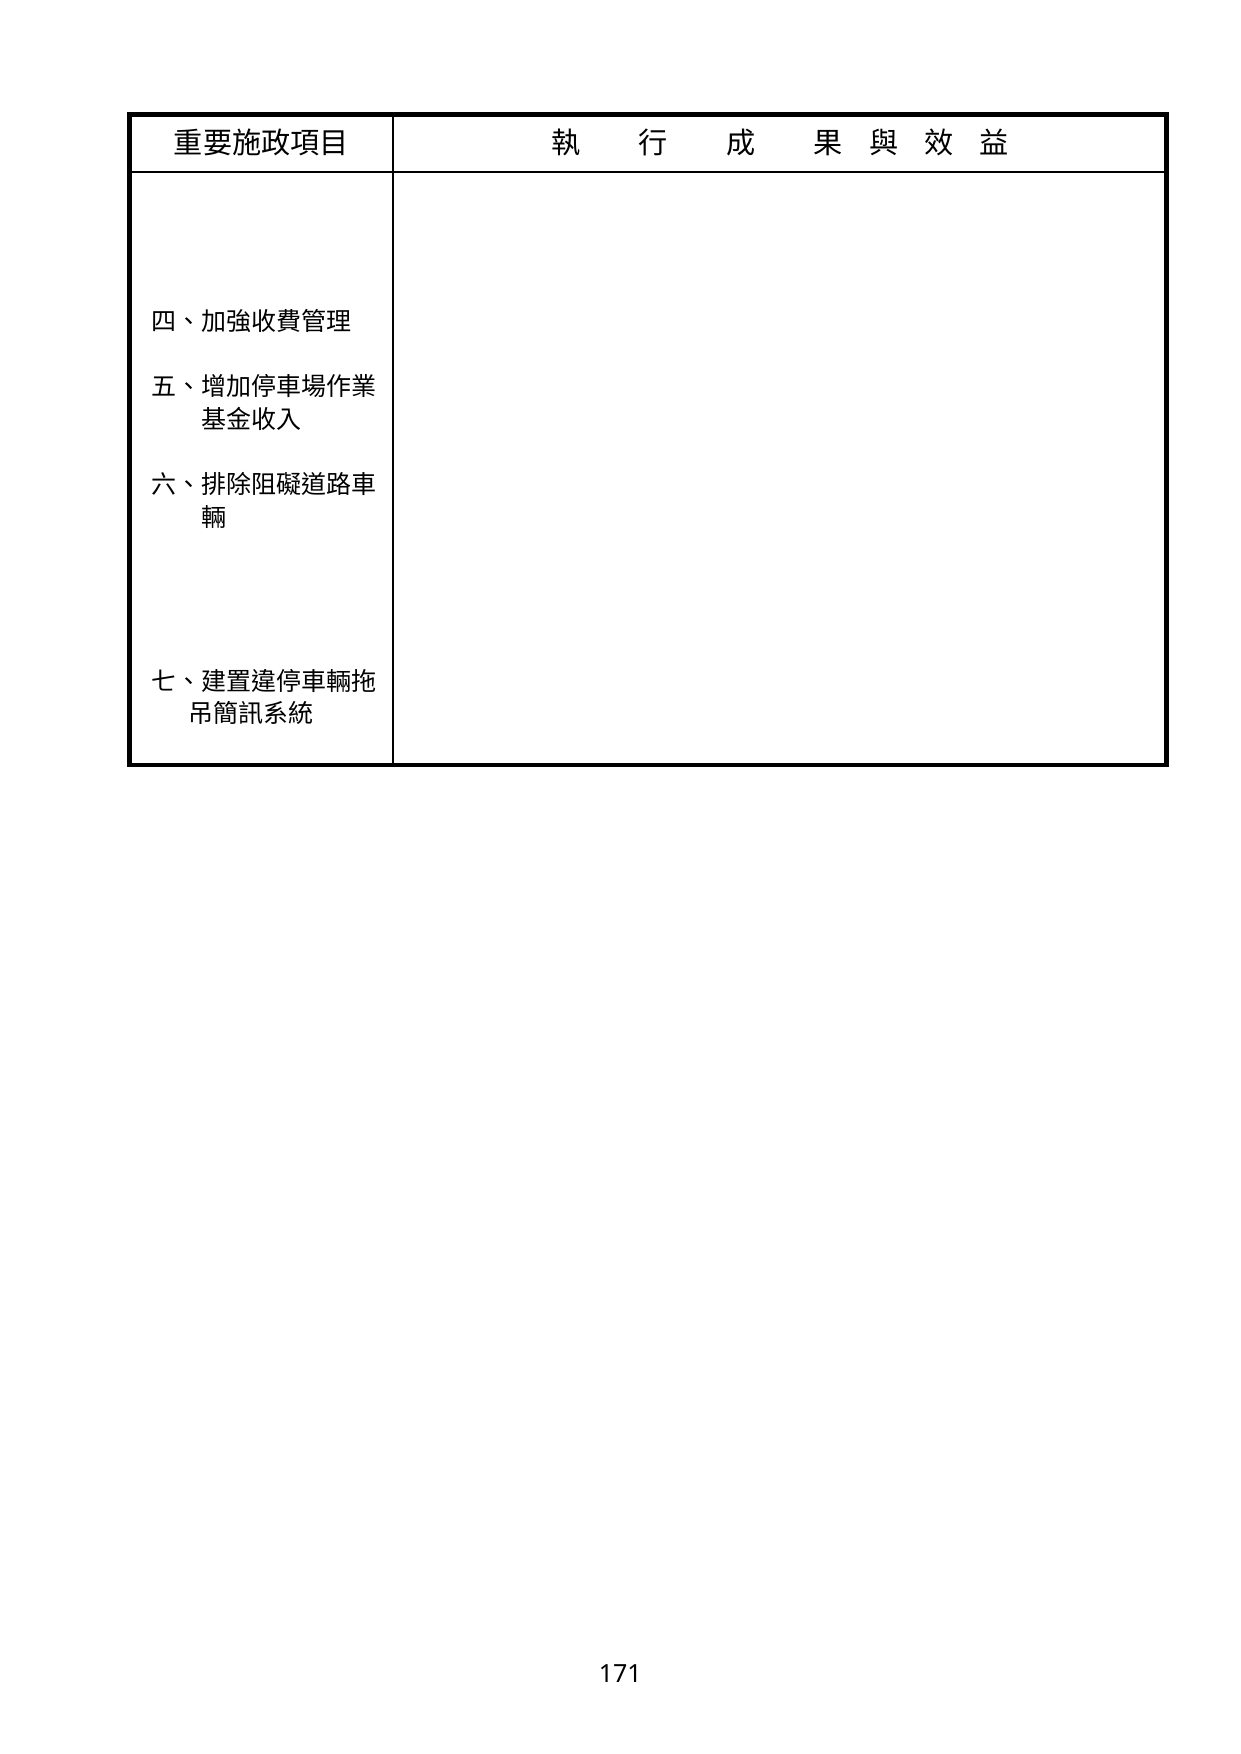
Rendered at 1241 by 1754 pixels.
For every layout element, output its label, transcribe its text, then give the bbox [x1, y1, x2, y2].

table_header 執 行 成 果 與 效 益 [394, 117, 1164, 171]
table_cell 1.針對本市重大道路工程計畫，召開交通維持計畫審查會議，進行交通維持計畫查核，維持交通安全與順暢。 2.因應各類公共建設建置研擬交通配套措施，降低道路施工地點對鄰近道路的交通衝擊，提昇周邊道路行車安全及效率。 3.99年度本府道安會報審議共61案，並不定期派員稽查本市各工區交通維持設施共100次，遇有缺失皆要求主辦單位確實改善。 1.春節交通疏導計畫 (1)針對99年2月13日至2月21日春節期間的人潮及車潮，在高 雄火車站、高鐵左營站及高速公路交流道等重要交通結點周邊 ，以及愛河、光榮碼頭、旗津、哈瑪星、西子灣及壽山等活動 場地及本市著名風景區，進行交通管制。 (2)另為改善春節期間旗津過港隧道車多壅塞問題，於2月15日至 2月18日10時至17時首度於新生路規劃實施高乘載管制，新 生路（漁港路至過港隧道口）只允許3人以上小客車、公車、 計程車、港區作業貨櫃（聯結）車、救護車輛進入，不符高乘 載車輛改駛金福路通行，實施成效良好，改善過去新生路回堵 問題，提供民眾優質、順暢的交通。 2.燈會交通疏導計畫 因應99年2月20日至3月7日高雄燈會期間的人潮及車潮，針對 愛河燈區及光榮碼頭周邊，執行交通疏導措施，包括周邊停車場規 劃、交通管制、增派接駁公車班次及愛之船等，提供燈會期間順暢 交通。 3.清明節交通疏導計畫 本年度清明節期間之交通輸運，係以捷運紅線凹子底站(R13)及後 勁站(R20)為交通轉運點，搭配行駛3條免費捷運掃墓專車及墓區 接駁車，聯結覆鼎金公墓、殯葬管理處周邊納骨塔、元亨寺、龍泉 寺、後勁納骨塔及深水公墓等主要地區，並配合進行交通管制，提 供便捷順暢的清明掃墓交通環境。 4.跨年交通疏導計畫 (1)配合2011年高雄跨年晚會系列活動，本市進行三階段大範圍交 通管制，成功路及舊凱旋路規劃大眾運輸專用道(路)供新闢2 條免費接駁公車（新光停車場-夢時代統一阪急百貨、捷運文化 中心站-南訓中心站），從99年12月31日晚上6：00至100 年1月1日凌晨2點30分，計載客1萬6千77人次。另捷運 沿線24條接駁公車延長營運時間至100年1月1日凌晨3點 30分，且於管制區內不提供汽、機車停車位，以鼓勵大眾轉乘 大眾運輸工具進入會場。 (2)依據主辦單位預估，99年12月31日當天約吸引50至60萬 人潮蒞臨，本府交通局規劃之交通維持措施成效良好，三階段 交通管制確保活動場域周邊交通順暢，且新光停車場汽車停車率100%、機車停車率60%，免費接駁公車使用率極高，散場人潮順利於凌晨01:30疏散完畢，有效減少周邊車流壅塞，成功達到疏運功能。 1.本市造街路段暨交通瓶頸路口(段)改善規劃 (1)因應本市近來為改善市容所辦理造街工程，常因減少路邊停車 位造成停車供給不足致衍生民怨，本府交通局特委託辦理各造 街路段停車供需調查，針對供給不足部分檢討規劃替代路外停 車場，研擬停車管理策略，以增加停車供給。 (2)針對本市5處交通瓶頸路口(段)改善規劃，已將「大順/九如 路口」、「翠華/翠峰路口」、「博愛路段(同盟路~文自路)」、「草 衙路/金福路口」、「中山路/中安路口」及「中安路/明鳳七街口」 等本市瓶頸路口(段)納入研究，進行相關交通量調查、研究交 通問題癥結及研擬改善措施。 (3)本案規劃成果經審查通過，並召開分工協調會議，另因中山/ 中安、翠華/翠峰路口涉及路型改變，經道安會報審議通過後， 已續請各相關單位配合辦理改善事宜。 2.增設國道10號八卦寮交流道及國道3號大樹交流道可行性研究 (1)因應本市左營及仁武地區人口成長快速，鼎金系統交流道及周 邊交通車流量快速增長，限於鼎金系統交流道於仁武八卦寮鄰 近區域無地區服務性匝道，致車流多利用榮總端大中一路迴轉 繞行，增加大中一路地面道路動線複雜性。 (2)因應立法院交通委員會於98年6月3日考察高雄地區交通建 設，建議於南二高增設大樹交流道，並請原地方政府完成可行 性研究及承諾提供用地後，向交通部高公局提出申請，基於前 開交通改善需求，爰於99年5月13日委託辦理「增設國道10 號八卦寮交流道及國道3號大樹交流道可行性研究」，以為後續 向中央爭取推動之參考依據。 (3)本可行性研究案已於99年10月4日召開期中審查會，預訂於 100年1月21日召開期末審查會。本府將於可行性研究完成 後，賡續積極辦理後續爭取推動事宜。 3.大高雄地區聯結車（砂石車)及大貨車行駛路線與臨時通行證申辦 作業檢討規劃 (1)因應大高雄區域整體發展，考量各地區道路現況及未來土地使用 規劃適時檢討調整聯結車(砂石車)及大貨車現有行駛路線，爰辦 理「大高雄地區聯結車(砂石車)及大貨車行駛路線及臨時通行證 申辦作業檢討規劃」。 (2)本計畫除檢討調整現有行駛路線，同時將現有核發臨時通行證作業加以檢視及整合，訂定更為周全之核發機制及作業流程，工作內容包括聯結車(砂石車)及大貨車行駛路線現況檢討及改善、訂定聯結車(砂石車)及大貨車行駛路線規劃原則、聯結車(砂石車)及大貨車行駛路線規劃、訂定聯結車(砂石車)及大貨車臨時通行證申辦機制及作業程序。 (3)本委託服務案已於99年11月18日召開期中審查會，預訂於100年3月中旬召開期末審查會。 4.高高屏跨域交通運輸系統整合規劃及多功能運輸中心研究案 (1)為因應大高雄地區及行政院「三大生活圈、七個區域」中「南 臺」生活圈及「高屏」區域發展，建構未來南部區域交通運輸 藍圖，爰向行政院經建會申請經費補助辦理本規劃案。研究範 圍包含大高雄地區以及「高雄都會區大眾捷運長期路網規劃作 業」所涵蓋之8個屏東鄉鎮市。 (2)計畫內容包含相關資料蒐集、道路系統整合規劃、公車路網整合規劃暨公車捷運系統(BRT)發展規劃、需求反應運輸服務規劃，以及公共運輸聯營機制暨多功能運輸中心規劃等工作項目，工作成果將作為縣市合併後大高雄都會區道路系統規劃、大眾運輸發展、公車路網調整及多功能運輸中心設置之重要參考依據。 (3)本委託服務案已於99年12月31日辦理完畢，正式報告書並於 100年1月10日檢送各單位參考。 1.完成興建9處路外公共停車場（高雄港站、錦田路、瑞豐、褔德路、寶華市場、右昌、前峰、輔仁及前鎮貨櫃停車場），共計新增33格大型車停車格位、250格小型車停車格位及294格機車停車格位，另重新整修7處公共停車場（鳳興、店北、君毅、民權二、瑞泰、二苓及民權輕鋼架立體停車場），以提供民眾良好的停車環境與空間，有效紓解地區停車需求。 2.積極開發利用本市閒置土地闢建停車場，如：運用財政局、工務局、都發局及地政處等局處所經管之未開發市有空地闢建臨時停車場，紓解地區停車需求，同時促進土地資源利用，提高土地經濟價值，並減少環境髒亂問題。 3.規劃本市大型活動臨時停車空間，提供遊客更便利、舒適及安全停車環境，以活絡觀光活動，提昇經濟效益。 為達減碳目地並提倡綠色運輸，鼓勵民眾多利用自行車作為短程交通 工具，於各機關、學校、公園、公車站、捷運站、風景區、自行車道 適當地點廣設自行車停車架，共計新增1,048個自行車停車架，以帶 動民眾使用綠色運具的風潮，並構建一個環保、健康、有活力的市區 道路運輸系統。 1.路外公共停車場登記證核發： (1)99年1至12月共審查通過56件民營停車場新設申請，新增大 型車161格停車位，小型車7,169格停車位，機車157格。 (2)至99年12月止，已辦理登記業者有350家，總計提供大型車 5,652格停車位，小型車31,316格停車位，機車7,498格停車 位。 2.補助民營停車場地價稅及房屋稅： 依「高雄市獎勵投資興建停車場自治條例」規定，全額補助供15 輛以上小型車停放之民營停車場，於經營期間按座落之土地及所屬 之建物範圍，應分攤之地價稅。99年度共計核准補助7件申請，補助金額為新台幣3,394,158元。 1.持續爭取交通部補助經費辦理「聰明公車」計畫 (1)為因應高雄縣市合併改制後，大高雄都會區民眾對於大眾運輸 之殷切需求及賡續提昇公車服務品質，創造優良之候車環境與 資訊服務，經高雄縣市共同向交通部爭取99年度「智慧台灣- 交通管理與資訊服務系統建置與推廣計畫－聰明公車」補助計 畫，交通部補助本府交通局600萬元辦理「99年度高雄縣市公 車動態資訊系統整合暨擴充建置計畫」（其中包含350萬元係由 高雄縣政府提報辦理）。 (2)高雄縣市提報「99年度高雄縣市公車動態資訊系統整合暨擴充 建置計畫」案內，計有3項子計畫分述如下： 「高雄縣市公車動態資訊系統整合規劃案」：針對高雄縣市合 併後，公車動態資訊系統可行之整合方案，提出比較分析， 並提出建議具體方案。 「高雄縣公車動態資訊系統擴充建置案」：高雄縣政府就尚未 完成裝設車上站名顯示、播報系統之高雄縣公車，持續補助 業者辦理建置，並針對高雄縣公車動態系統功能擴充。 「高雄市民營公車業者建置站名播報器計畫案」：為配合捷運 通車營運，本府曾編列預算補助民營公車業者就捷運接駁公 車裝置站名播報器，但在一般公車路線方面，仍有些許公車 尚未完成裝設，爰藉本次計畫補助業者以全面完成建置，提 供民眾更精密正確之資訊服務。 2.交通部99年度「公路公共運輸發展計畫」補助1億700萬元辦理下列計畫： (1)「建置公車候車亭」：南部地區氣候炎熱，民眾對可提供遮陽避 雨之候車亭需求日益殷切，為提供優質候車環境，鼓勵民眾搭 乘公車，爭取補助400萬設置35座公車候車亭。 (2)「加速車輛汰舊換新」：為提高搭乘之舒適性與安全性，及時淘 汰逾齡之公車，有助提升本市公車服務形象，且吸引更多民眾 利用；另對於老弱婦孺及行動不便之市民，提供更親近友善之 無障礙公車服務。爭取經費補助市區客運業者9,300萬購置全 新低底盤公車12輛、全新一般公車39輛。 (3)「偏遠路線營運虧損補貼」：為達市區公車路線普及性、提升服 務水準及提供偏遠地區、弱勢民眾基本民行等目標，99年爭取 1,000萬元經費補助公車處所屬12條偏遠路線營運虧損。 (4)「大高雄地區整體公車捷運系統路網可行性研究」：本府捷運工 程局「高雄都會區大眾捷運系統長期路網規劃案」及交通局「高 高屏跨域交通運輸系統整合規劃及多功能運輸中心研究規劃 案」均提出公車捷運系統（BRT）建議路網，因BRT在工程、車 輛、營運等方面需投入大量成本，爰爭取中央補助200萬元辦 理可行性研究。 3.交通部99年度「公路公共運輸發展計畫」補助4152萬元辦理下列計畫(原高雄縣)： (1)爭取候車亭整建6座，每座申請補助30萬元，同意補助180 萬 元。 (2)「加速車輛汰舊換新」：為提高搭乘之舒適性與安全性，及時淘 汰逾齡之公車，有助提升本市公車服務形象、吸引更多民眾利 用，爭取經費補助市區客運業者申請購置5輛全新普通公車， 每輛申請補助140萬元，同意補助700萬元，及申請購置6輛 中型巴士，每輛申請補助112萬元，同意補助672萬元。 (3)「偏遠路線營運虧損補貼」：為達市區公車路線普及性、提升服 務水準及提供偏遠地區、弱勢民眾基本民行等目標，爭取 1,600萬元經費補助縣轄公車服務性路線或偏遠、離島地區民 眾基本運輸服務，提供原高雄縣所屬7條偏遠路線營運虧損補 貼。 (4)「補助客運業者購置中型巴士行駛莫拉克風災地區計畫」：期透 過購車補助方式，促使業者願意購置全新乙類大客車投入災區 相關客運路線營運，以提供受災民眾基本民行及減輕生活負擔 。於道路受損地區補助客運業者購置中型巴士4輛，每輛申請 補助250萬元，同意補助1000萬。 4.設置智慧型站牌與候車亭:99年度編列1,000萬元，建置153座太陽能新式站牌(其中10座旗桿式LED智慧型站牌)，民眾對新式站牌滿意度高達86.8%。 5.辦理重大節日公車及公共自行車免費搭乘 (1)為提升重大節日公車運量，讓民眾體驗公車、公共自行車搭乘 之便利性，99年度包括元旦、春節等重大節日及世界地球日、 世界環境日共43天，高雄市公車一律免費搭乘；在租賃公共自 行車部分，非會員前30分鐘、會員前60分鐘，亦一律免費。 (2)重大節日公車優惠方案，於99年1月1日開始實施截至99年 10月24日共計43天，優惠期間民眾搭乘公車平均日運量約 105,481人次，較98年平均日運量81,023人次成長約30％。 6.串聯高雄市公車運輸系統因應高雄縣市合併，擬定交通白皮書，規劃及執行重點如下： (1)大高雄為西南往東北走向地形，為達30分鐘生活圈目標，將透 過建置左營高鐵站、高雄車站、岡山站、旗山站、鳯山站及小 港站等6大轉運中心方式串聯公共運輸系統。 (2)99年2月開闢紅3、紅18、紅33接駁公車延伸路線，透過「鳳 山、鳥松、林園」三條公車路線的串聯，縮短高雄縣市之間的 距離，讓縣市的居民共享彼此資源。 (3)99年5月紅53接駁公車假日延駛梓官區蚵仔寮，市民可以搭 乘高雄捷運轉接駁公車，直接品嚐海產、購買海鮮魚貨。另外， 梓官區民也可以透過接駁公車(轉捷運)到高雄區購物、休閒， 共享都市資源。 (4)考量南部地區民眾習於使用私人運具，改變乘車習慣不易，透 過中央補助3,200萬元及原高雄縣政府自行編列預算，規劃接 駁公車免費搭乘，藉此吸引民眾持續使用大眾運輸工具。為鼓 勵民眾搭乘捷運，開闢：鳳山市中崙國宅社區到捷運紅線前鎮 高中站的「紅66五甲線」、中崙社區經捷運橘線鳳山西站到鳥 松鄉高雄長庚醫院的「橘67澄清湖線」、捷運橘線大寮主機場 站經輔英科技大學到大發工業區站的「橘68大寮線」、以及捷 運紅線橋頭火車站經岡山到高雄科學園區的「紅69岡山線」等 4條捷運接駁公車路線。 (5)將接駁公車由目前25線增加為50線，達到區區有接駁車至捷 運站之目標，同時強化捷運未服務地區，於主要道路規劃幹線 公車，里程20公里以上，規劃增闢大中澄觀、澄清五甲線等幹 線公車。 (6)優先規劃增闢「國道10號快捷公車路線」，行經地點為高鐵左 營站-國道10號-旗山-美濃，單程50公里，預定於100年初公 告釋出。 7.辦理公車服務品質評鑑 (1)為督促本市公民營市區客運業者良性競爭提高公車服務品質， 賡續辦理公車服務品質評鑑，評鑑指標包括場站設施與服務、 運輸工具設備與安全、旅客服務品質與駕駛員管理及公司經營 與管理等四大類，同時並就民眾最關心的駕駛儀容及服務態度 、車輛乘坐舒適、過站不停、闖紅燈、拒載老弱婦孺或身心障 礙民眾等均列入評分項目中。期藉由評鑑及結合大眾運輸補貼 作業，能加強促使各公車業者重視人車管理，以提供安全、便 捷、舒適的公車服務，使大眾運輸系統發揮應有之功能。 (2)99年度評鑑委託義守大學辦理本市4家公車業者評比，評鑑結 果，高雄市公車處第1名，成續列為優等，南台灣客運、高雄 客運、東南客運分列2至4名，成績甲等，另外評鑑最好的公 車路線分別為公車處39、25路，南台灣91、紅58，高雄客運 22、60，東南客運紅1、248。交通局將針對營運服務品質評鑑 缺失部份予以列管追蹤要求業者積極改善。 (3)交通局針對評鑑結果分析，常遭民眾詬病抱怨之「急煞車」、「駕 駛員服務態度」、「未待老人完全下車或坐穩即開車」等將會嚴 正要求業者全力改善，並且納入補助依據。 8.推行優惠公車－高雄「幸福卡」無限搭乘捷運與公車 本府交通局與高雄捷運公司合作，99年1月5日起推出月暢遊「幸福卡」，民眾持幸福月票卡1個月內可無限次搭乘捷運與公車。截至99至12月2日「幸福卡」累計販售53,735張。99年1至12月底「幸福卡」使用搭乘捷運已達到2,567,238人次運量，每日平均使用人次約7,000人，對捷運運量之提升具正面影響。 9.99年30輛復康巴士總計提供85,189服務趟次，服務158,611位身心障礙市民。 10.辦理偏遠營運路線補貼，99年爭取中央補貼款新台幣1,000萬元。 1.為展現本市交通運輸業者營造英語生活環境能力，邀請本市公車、計程車、自行車等業者參加英語服務標章認證之申請與輔導，97、98年度計已輔導2家公車業者28條路線、9家計程車無線電台、37位計程車駕駛及20家腳踏車店，申請英語服務標章並獲3顆星以上認證。 2.99年再輔導17家交通運輸業者，通過英語服務標章金質、銀質獎之認證，計有國道客運業：阿羅哈、和欣、高雄及國光客運；計程車業：日光交通、新形象、快達通運及好客來等運輸業者參加此次活動。 縣市合併前原杉林鄉大愛園區地處偏遠且佔地廣大進住居民總人數 已近2000人，居民中老人約700人及孩童、學生約200人，試辦以 計程車接駁方式服務該區住民，利用三家計程車業者排班載運，實施 期間自99年12月2日至99年12月25日止，計70車次(85人次搭 乘)，合計經費新台幣1萬490元整。 1.自93年8月18日開始收費後，由於受理案件減少，始有充裕的作業時間分析案情，委員能詳盡審閱案件，作更合理公平研判。 2.本局車輛行車事故鑑定委員會99年共處理車輛行車事故鑑定案件1,067件；本市車輛行車事故覆議鑑定委員會99年共處理覆議案件199件。 99年度汽車檢考驗員檢定，高雄考區計有130人次報名，經學術科 檢定後，計有汽車檢考驗員12人檢定合格，可儲備汽車檢驗、考驗 專業人員。 輔導合格保養廠或加油站申請汽車代檢，本市計有30家代辦汽車定 期檢驗廠商。 1.本市99年度汽車燃料使用費道路交通安全項目獲交通部預估分配 約2.73億元。 2.本府相關機關共提報43項經費運用計畫，經交通部核定後撥款， 專款專用。 辦理本市優良職業汽車駕駛人選拔暨表揚，共計54名職業駕駛人當 選，於99年10月22日舉行表揚典禮。 輔導管理汽車運輸業並督導本市監理處辦理各項汽車運輸之登記與 管理：督導監理處依照公路法、汽車運輸業管理規則及其他相關法令 辦理登記與管理工作。 1.於本市新榮街（南屏路至漢神巨蛋）佈設全市第一條無實體分隔彩色人行道，並於起點處配合設置「人行道」指示牌、標字等交通安全設施以區分人車分道。 2.對無人行空間及人車爭道處規劃設置行人專用空間，提醒來車注意，保障行人通行安全，營造安全步行空間。 1.於本市四維、前金、大同、新興及苓洲國小等學校周邊道路設置20面螢光「當心兒童」、「慢」及「速限」標誌，保障學童通學安全。 2.藉由螢光標誌反光性較佳，提高可辨識性與警示性，確保學校周邊學童交通安全及強化用路人夜間辨識標誌效果。 1.針對本市複雜多車道、多時相及夜間光線不佳等難以辨認所屬號誌之路口，利用內照式燈箱強化專用號誌辨識效果，目前已於中山/八德、加昌/後昌、中正交流道等路口設置。 2.有效提昇行車效率與安全，改善用路人夜間視野不佳難以辨認所屬號誌情形，降低路口肇事情形。 1.為加強車流分向效果及強化標誌可辨識性，於本市四維路/光華路、翠華路/明潭路、中山路/大業北路，及民族路/八德路口等處於路口分隔島頭前緣設置「警22」、「遵18」及「危3」等LED反光標誌。 2.強化夜間辨識交通管制效果，提醒車輛駕駛人於路口減速慢行及依行車指示方向行駛，以提昇用路人車行安全。 加強道路交通管理，維護交通秩序，確保交通安全，99年度列管交 通違規案件74萬3,939件，結案件數79萬7,657件，交通違規罰鍰 收入(實際入本市市庫)為新台幣8億6,980萬3,672元。 1.為便利民眾繳款，提高違規案件結案率，民眾可透過郵局、超商、高雄銀行及電話語音、網路等管道繳納交通違規罰鍰，99年度利用率達48％。另可透過萊爾富、統一超商、全家超商、OK超商及高雄銀行辦理交通違規繳納即時連線銷案服務。 2.委託汽車代檢廠於辦理車輛檢驗時，代收交通違規罰鍰，99年度全市所有代檢廠(30家)皆可提供是項便民服務。 1.加速逾交通違規通知單應到案日期案件之裁決，縮短案件裁決時間，減少積案發生，以達裁罰正確及勿枉勿縱目的。 2.99年度共開立道路交通違規案件裁決書計17萬9,043件，辦理結案共計6萬3,668件；估算罰鍰收入約新台幣1億8,618萬2,081元。 1.導正違規人僥倖心態，保障守法民眾權益。 2.99年度完成移送強制執行案件，共計13萬350件；移送金額新台 幣4億93萬2,864元。 1.協助民眾辦理陳情、歸責等事項，提供法規解說，為民服務。 2.99年度受理民眾陳述案件共計6,345件，其中駁回者1,898件， 舉發錯誤或有爭議免罰者為468件，舉發有瑕疵而改裁處其他條文者有107件。 1.提供無力繳納罰鍰者另一繳款方式，以體貼民眾。 2.99年度辦理交通違規罰鍰分期繳納業務，計受理申請審查2,260人次，違規案件共計4,886件，罰鍰金額新台幣3,572萬7,232元。 1.使道路交通違規爭議案件，得以公正、適法及客觀之裁決，並強化交通法規研議功能及提昇交通執法技術合法性。 2.99年度召開會議5次，共計審議討論案件10件，獲得建議免罰案件計有2件。 累計完成159處車輛偵測器、71處資訊可變標誌、159處路況監視系 統、15處停車導引標誌及44處車牌辨識系統等總計448處路側設備 設置，納入智慧運輸中心監控路口數達1,776處。 99年7月完成驗收，針對特殊路口（翠華/大中路下匝道）進行智慧 化適應性號誌控制管理，以增進路口號誌時制調整之智慧性與即時應 變性；實施後大中路下匝道方向，平日上午尖峰等候車隊長度改善幅 度達73.6%；平日下午尖峰改善幅度達74%；假日離峰改善幅度達 76%；假日下午尖峰改善幅度達69.5%，有效降低大中路下匝道車輛 停等延滯，改善路口壅塞。 99年9月完成驗收，完成160處路口現況交通調查與分析、359處路 口號誌時制計畫設計與下載測試、24條幹道之事前、事後旅行時間 及路口延滯調查與分析。計畫範圍內幹道路網整體旅行速率提升 5.8%、總延滯時間減少7.2%、總停等次數減少2.6%、總油耗減少2.6% 。 為提升號誌運轉效能，促進交通安全，99年度計完成195處路口 號誌控制器更新汰換，及1,407件交通號誌設備損壞緊急報修工程。 監控路口車流狀況，透過資訊可變標誌發佈2,635則即時路況訊息， 提供用路人即時交通資訊，以避開壅塞路段、縮短旅運時間。 推廣交通管理系統、展現市政建設績效，計有18個單位、445人次 蒞臨交通管理中心參訪。 1.辦理汽車申請牌照檢驗30,559輛次、定期檢驗391,625輛次、臨時檢驗9,525輛次，代辦外縣市汽車檢驗130,223輛次；辦理機車申請牌照檢驗38,009輛次、臨時檢驗27,790輛次、大型重型機車定期檢驗452輛次。 2.於本市30家代檢單位裝設車輛檢驗數位化攝錄影系統與遠距視訊系統，由專人不定期透過網路隨時線上稽核各代檢單位驗車實況，使檢驗過程完全公開、透明化，99年總計辦理遠距視訊稽核463家次。 3.聘請專家學者於99年8月2日至8月30日辦理年度定期評鑑，落實代檢單位考核制度，評鑑結果為10家特優、10家優等、9家甲等、1家乙等。 4.為簡化公文流程、加速公文傳遞速度，自99年1月1日起，全面實施代檢單位電子化公文作業，響應節能減碳政策，落實無紙化作業。 1.辦理汽車駕駛人考驗筆試22,780人次、路考21,737人次；辦理機車駕駛人考驗筆試24,300人次、路考28,916人次。 2.每月第3個週日上午時段辦理假日機車考照服務，以滿足因上班、上課限制，無法於正常上班日參加機車考照民眾需求，總計報名1,029人，及格819人，及格率為79.6%。 3.邀請專家學者組成考核小組，於99年6月21日至6月30日辦理「99年度公、民營汽車駕駛人訓練機構定期考核」，考核結果為2家特優、10家優等。 4.為加強各幼稚園、托育機構之幼童專用車駕駛人正確觀念，99年6月18日協助本府社會局兒童福利中心辦理「99年度幼童專用車駕駛人及隨車人員研習」，總計參加人數為80人。 5.配合民政局於99年10月11、12日舉辦「新移民照顧輔導成果展」，提供輔導考照宣導展示看板及汽、機車駕照考驗線上筆試即時練習，促進新移民深入瞭解其權益保障。 1.99年本市列管各型車輛共1,667,113輛，其中汽車440,637輛（含全拖車與半拖車12,773輛），機車1,226,476輛。 2.辦理網路號牌公開標售，比照坊間拍賣網站競標方式，民眾可在家自行上網選號競標，99年共辦理自用小型車號牌網路競標作業3次，總計標售337付號牌，標售金額為205萬6,000元。 3.與戶政、稅捐機關聯合服務，簡化民眾申辦手續，同步辦理戶籍及駕籍、車籍地址異動，以減少民眾往返奔波時間，99年總計受理13,001件，完成異動者10,593件，完成率佔81.5%。 4.訂定「災後重建緊急租用車輛開口合約」，將車輛名稱、型式、租金等標準加以訂定，以因應緊急車輛動員需要，99年2月12日完成簽約，總計有38家業者及548輛各式車輛，供日後發生緊急災害時，立即調度使用。 5.購置10台12吋數位相框，置於民眾洽公櫃檯上，隨時播放各項宣導事項，包括：應備證件、小品文章、俚語笑話…等，俾利民眾候件時調劑身心，有效獲取相關公路監理訊息。 1.99年本市駕駛人登記計有汽車827,244人，機車937,675人，共計列管1,764,919人。 2.委託統一、萊爾富及全家等超商代收汽(機)車駕照及行照費用，發揮超商24小時全年無休之特性，提供各階層市民便利、不打烊的公路監理服務，99年總計受理駕照14,945件、行照23,284件。 1.依據「強制汽車責任保險法」規定，經財團法人保險事業發展中心確認未保險之案件，寄發違反強制責任保險事件通知單，99年總計舉發5,125件，已繳納結案4,129件，罰鍰收入為1,395萬6,885元。 2.為有效節省民眾往返奔波時間，委託統一、萊爾富、全家等超商代收強制汽車責任保險罰鍰，99年總計受理211件，繳納金額為36萬元。 1.為健全遊覽車客運業營運管理，99年4月13日至6月30日辦理「99年度高雄市遊覽車客運業者二級考核作業」，針對98年考核待加強自主管理之55家業者，會同本府勞工局人員進行查核，考核結果54家符合規定，1家逾期未改善，未改善者已依行政程序與予掣單舉發。 2.99年5月11日辦理「汽車運輸業管理規則修訂有關大客車職業駕駛人定期訓練」說明會，協助營業大客車業者瞭解派任駕駛人前，應確認所屬駕駛人3年內已接受公路主管機關辦理之定期訓練或職前專案講習事宜。 3.訂定「高雄市汽車貨運及貨櫃貨運業預警機制管理計畫」，統計分析交通違規、營業違規、強制險違規、牌照管理、汽燃費未結比率較高之業者實施預警機制，俾利對本市汽車貨運及貨櫃貨運業之「高違規及肇事」車輛形成違規事實前，予以預警輔導，加強督導改進。 4.依據計程車專用無線電臺設置使用管理辦法第14條規定，辦理本市11家計程車無線電臺年度查核作業，於99年8月3日至8月10日會同本府警察局及國家通訊傳播委員會南區監理處前往查核，查核結果皆符合規定。 1.執行院頒「維護公共安全方案」，加強特殊車種(遊覽車、校車、幼童專用車、市區公車、公路客運大客車等)之路邊攔檢，99年總計攔檢8,312輛，告發42件。 2.執行院頒「維護公共安全方案－砂石車安全管理部分」實施計畫，執行砂石(大貨)車路邊稽查超載、無照駕駛、環保違規及其他違反道路交通管理處罰條例等違規事項取締，99年總計攔檢3,715輛，告發53件。 3.由本府警察局交通大隊、環保局與監理處稽查人員組成監警聯合稽查小組，執行監警聯合暨路邊交通安全稽查計畫，99年總計攔檢車輛30,280輛，取締違規597件。 4.配合社會局、教育局執行幼教機構公共安全檢查，99年共檢查托兒所57家、幼稚園116家、幼童專用車173輛，另對本市學校戶外教學前車輛檢查計1,349輛次。 5.99年7月1日起，積極執行營業大客車內設置「急救醫藥箱」重點稽查工作，尤其是醫藥箱之內容物、藥水或軟膏是否仍於保存期限內等，以提昇大眾運輸工具服務品質，加強乘車旅客安全。 1.自用汽車燃料使用費7月開徵，徵期為7月1日至7月31日止，應徵車輛數計376,181輛，應徵金額為21億2,346萬8,909元，實徵車輛365,461輛，金額20億5,711萬5,804元。 2.營業車燃料使用費應徵車輛數計56,461輛次，金額為3億3,179萬5,324元，實徵車輛53,120輛，金額3億0,247萬9,993元。 3.99年汽車燃料使用費逾期繳納，依公路法第75條處以罰鍰案件共13,953件，金額2,366萬7,958元。 依公路監理機關清理汽車燃料使用費欠費作業要點，積極辦理汽車燃 料使用費欠費催繳，針對汽車燃料使用費徵收、催繳、公示送達、處 分書及強制執行等行政程序辦理，以提高徵績，增裕庫收，99年移 送強制執行計72,562件，應執行金額為2億5,325萬5,028元，實 收18,973件，金額7,416萬2,675元。 委託全家、統一、萊爾富、來來、ok等便利超商及代檢單位代收汽 車燃料使用費及違費罰鍰，有效增加民眾繳費管道，99年總計受理 130,894件，金額7億1,535萬23元。 99年辦理汽車燃料使用費退費共14,552件，退費金額為2,757萬 1,699元；機車9,156件，退費金額為370萬7,612元。另為有效維 護凡那比颱風受災民眾權益，主動派員進駐三民區本和里辦公室，協 助災民處理泡水車輛報廢、繳註銷、停駛、汽燃費退費等事宜。 1.配合「修正全國二代公路監理百年年序檢驗系統報表程式及測試驗證等作業」，查核並修改各項公路監理證照、報表及程式，以確保資料輸出之正確性。 2.落實資訊安全管理，宣導各項資訊安全規定，避免非公務使用網路作業、其他不當聯結或是影音下載等佔用大量頻寬之行為，並依規定進行作業系統修補及更新病毒碼查核，以符合資訊安全作業。 3.定期檢視更新機關網頁資訊，並加入性別主流化、代檢單位專區、營業大客車專區、計程車專區及現場臨櫃窗口等待人數線上查詢等功能，增進網頁瀏覽之美觀性及方便性。 1.實施夏季室溫達到28度以上才開啟冷氣，並禁用私人電器及中午休息時間關閉非辦公處所燈光，以節約用電，99年夏季節電達 6.3%，節能績效良好。 2.99年度機關總用電量為1,795,820度，與98年度總用電量1,914,350度相比較，減少6.2％，顯見積極執行各項節能減碳措施之成效。 3.落實行政院環境保護署推廣綠色消費觀念，採購辦公室用紙、文具、電腦設備等用品時，皆優先採購環保標章產品，99年採購綠色環境保護產品所佔比率為96%，充分符合環保局規定之最低標準比率88%。 4.整建改善監理南街老舊破損圍牆，採視野透空、開放式設計，並協調台電公司將變電箱移往圍牆兩旁綠帶，以增加行人步道空間，提升民眾洽公環境品質。 1.為打造友善大眾運輸服務，讓通勤族、銀髪族擁有舒適便利的乘車空間，特購置5輛低底盤公車，於99年3月2日加入營運服務市民。另由交通部99年底補助之10輛低盤公車，已完成發包，預計100年12月底前加入營運。 2.公車處另以共同供應契約新購復康巴士乙輛，並於99年11月加入營運，並改裝１輛中型巴士為復康巴士，並持續準備建構無障礙車隊。 1.為提升本市觀光形象，結合高雄市水、陸觀光資源，建置水陸兩用車專屬引道設施，並於適當觀光景點或交通樞紐設置專屬售票區及候車區，以提升服務民眾便利性及舒適性。 2.於98年完成蓮池潭引道，99年6月完成光榮碼頭引道竣工驗收。 3.99年5月第1輛水陸兩用車領得雙牌照，正式營運。99年11月第2輛水陸兩用車領得雙牌照加入營運。 4.99年10月於駁二藝術特區設置售票區及上下車專用區，並與高雄市夢時代百貨公司合作，於夢時代設置專屬售票區及乘車區。 1.為提供乘客舒適候車環境，提升大眾運輸服務品質，增益本市良好形象，積極爭取交通部「99年公路公共運輸發展計畫」補助經費設置候車亭，並於99年7月獲交通部核准。 2.99年11月經本府核復同意補辦100年度預算辦理，於99年12月完成修正計畫核准及合約變更議定，預計於100年度完成建置。 1.經發局(原建設局)於89年以廣告互惠方式由奧多公司建置之候車亭124座(原建置123座，因捷運開通所需，於96年增設1座)，合約於本(99)年10月9日屆滿。 2.公車處與奧多廣告股份有限公司於99年11月8日已完成初步點交作業。須改善修復之候車亭，該公司維修改善後，已由該公司會同公車處，複驗無誤，並於99年12月份完成移交作業。 3.公車處為有效管理本市候車亭，擬併同自建候車亭共計324座(其中含公車處自建223座；奧多公司建置124座，扣除文化局辦理候車空間文化藝術創作認養23座），依據「高雄市市有財產委託經營管理自治條例」及政府採購法辦理委外經營管理，委託計畫及招標文件彙集相關局處意見後，簽府核定後實施。 1.為提供市民充足乘車資訊，99年度編列1,000萬更新公民營傳統旗桿式站牌，總計建置153座旗桿式圓筒型站牌(含10座「旗桿式LED智慧型站牌」及143座「旗桿式LED站牌」），並於99年12月22日驗收合格。 2.新式圓筒型旗桿式LED智慧型站牌之優點除可改善傳統旗桿式站牌路線圖位置太高且字體太小等問題，尚可提供民眾公車預估到站時間，減少等候之不確定感。 25輛公車原設置裝載腳踏車，因騎乘腳踏車乘客少不符效益及乘客 需求，已改裝增設座椅並於99年7月2日辦理驗收合格。 為保障駕駛長行車安全及行車肇事責任，公車處98年交車之100輛 中型巴士，220輛大型巴士皆備有行車影像紀錄器。99年再加裝72 輛公車行車影像紀錄器，目前尚有100輛(車齡已達10年以上)未裝 設。 為配合政府綠能政策，以減碳、抗暖化為宗旨，發展綠色經濟及低碳 工業之目標。公車處爰向高雄市環境保護基金申請補助款新台幣90 萬元，於中央公園試辦太陽能候車亭乙座。 愛之船自93年5月營運以來，頗受市民及遊客歡迎，為提昇愛之船 旅運遊憩服務，97年運用擴大內需經費打造5艘太陽能船，於99年 2月陸續完工交船，於99年9月成立全國首創太陽能船隊，零污染、 無油味、無噪音，以綠色現代航運，帶領遊客體驗港都浪漫水岸文化 藝術，獲得遊客高度好評。 1.交通部運研所委託成功大學研究輔導國內船舶業者建立安全管理制度。 2.本市輪船公司被選定為受輔導公司，配合交通部運研所及成功大學建立安全管理制度，並於99年12月19日通過模擬認證，強化船舶航行安全。 為提升船舶服務品質，於99年7月1日開始實施船舶稽核制度，每 週不定期針對船舶航行安全、船員服務品質進行稽核，半年來績效顯 著，逐漸改變觀光客對渡輪服務不佳印象。 為避免發生行船事故，維護航行安全及加強船務人員各種本職技能與 緊急救難之應變能力，使其渡（遊）輪航行時遭遇各種突發狀況之際， 能做最適當得緊急應變救難措施，以減少傷害並提升(遊)輪之安全， 輪船公司於99年11月23日進行年度船舶救生演習。 1.鴨子船創全國之始於98年12月8日正式引進，並歷經路航政機關嚴謹檢測，取得車船雙證後，分別於99年5月8日與11月9日正式啟航營運蓮池潭線及愛河線。 2.為推廣國際觀光及行銷本市「水岸城市」特色，以另類陸上行舟的旅遊方式認識高雄，感受河港城市獨特的人文地物與感動，並進而創造周邊商品的附加價值，帶動地方經濟發展，未來將繼續增購水陸觀光車加入營運車隊車繞行串連本市水岸觀光景點，以提供觀光遊客一個兼具「造型可愛」、「休閒」與「觀光價值」之旅運服務，塑造高雄新觀光指標。 1.為促進大眾使用公共運輸，配合高雄捷運開通，自96年起陸續推出捷運轉乘市區公車優惠措施，此外為響應節能減碳政策，於97年4月至98年3月每週四使用一卡通或TM卡搭乘市區公車免費，98年3月後至年底，再推廣搭乘捷運轉乘市區公車半價優待。99年度配合高捷幸福卡發行，民眾自購卡日起30日內，可不限次數搭乘捷運與公車。 2.各項鼓勵措施實施以來公車載客皆有正面成長，目前本市公共運輸使用率已達12.5％。 1.168環狀幹線公車係落實大眾運輸優先精神之先驅，其結合高雄市第一條大眾運輸專用道、公車優先號誌、固定班次、固定時間之機能，達成「公車捷運化」之目標，透過運輸專用道及優先號誌，使公車在行經號誌化路口時減少紅綠燈停等延滯，提升公車運作效率。此外，確立各站時刻表、施行上下車誤點超過10分鐘免費等創新服務，以提高公車準點服務。 2.自98年5月1日通車後，為促銷環狀幹線公車更將2段收費改為1段收費，相較於98年度之營運情形（每日載客980人次，每班單程載客17人），99年度運量有顯著提升，每日東西環各載客約1,748人次，平均每班載客約30人。 為提升服務品質及避免返程時會有2輛公車一路跟隨的情況，自99 年全面實施終點兩端管制發車時間，實施路線並印製口袋型名片大小 的時刻表供民眾隨身攜帶，其透過路線班次準時發車並配合公車動態 系統，讓民眾在中途點利於掌握車輛到達時間，提高使用者搭乘意願。 1.99年度積極辦理各項行銷宣傳活動，月月有活動，如:「手繪童話公車起跑 滿載歡笑驚喜」、「搭公車送OPEN將零錢包活動」、「畫我公車寫生、話我公車徵文」、「鯨魚公車-橘1路-悠遊哈瑪星」、慶祝母親節「真愛媽咪．鴨子船免費搭」、「綠色假期端午節公車免費搭載您遊觀光景點」、「2010公車有愛-你我傳真情」徵文、『公車詩集』發表、「公車這樣搭-高雄就這麼玩」徵文、 發行「懷舊票卡」、全國首創「搭車兌獎折現好康三合一」、「友善店家站出來」、「高雄公車熱起來」、「鴨子公仔」創造徵圖比賽、公車駕駛長『人氣王』選拔大賽，各項節慶節活動都大受好評。 2.透過廣播電台的穿透力與渲染力以活潑生動故事手法行銷各站區特色路線，廣邀民眾共同來參與並分享搭公車心情故事等行銷宣傳活動，印製「2010公車處各站路線圖口袋書及各項宣導摺頁」，期望藉由不定期之行銷宣傳活動以及書面文宣活動，鼓勵市民朋友多搭乘便捷的大眾運輸，更培養民眾對大眾運輸的認識，進而喜愛、樂於接受大眾運輸的便利及服務品質。 為維停車場人車安全，俾利停車場發生事故時，得即時掌握相關情 節，並得將相關影像提供警方，協助偵辦工作之進行。99年10月完 成11座路外立體停車場監視系統新增及更新工程，共計新增及更新 277組監視攝影機。 1.將全國首創的「停車費查詢補單系統」由7-11擴展至全家、來來及萊爾富門市，駕駛人不論有無停車單都可直接至全國各超商門市查詢補單繳費，另逾期停車費也可透過上揭方式繳費，駕駛人免再親赴交通局服務台，且不須額外加收任何手續費用。 2.99年總計代收1,676,280筆，代收金額71,175,272元，提升駕駛人停車繳費之便利性。 鑑於弱勢族群求職不易，本府交通局招考進用100名弱勢市民擔任定 期契約路邊服務員，提供長達11個月之工作，且薪資、工作獎金均 比照現有不定期契約服務員標準，協助本市近百個弱勢家庭渡過此一 艱困時期。此外，本市路邊停車格位納入收費管理比例亦提升至57.7 ％，合理反應私人運具使用成本，經統計99年2月至12月進用期間 增加掣單金額高達1億9,450萬元。 99年度增加收費汽車位194格，以加強收費管理，提高車位周轉率。 99年路邊開單金額522,421,362元，較98年路邊開單金額475,162, 555元，約增加9.95%。 1.99年拖吊違規汽車57,286輛，機車72,552輛。另為改善廣告車、無牌車及有牌車等車霸佔用停車格位，共計執行處理違規車616輛。 2.加強要求路邊服務員即時通報，並依相關規定辦理，以解決停車格位不足之情形。 為加強服務民眾，便利民眾領車，自98年6月15日起免費提供手機 簡訊通知違停車輛已被拖吊訊息服務，截至99年計有4,947位民眾 申請該項服務，反應良好。 [394, 173, 1164, 762]
table_header 重要施政項目 [132, 117, 392, 171]
table_cell 四、加強收費管理 五、增加停車場作業 基金收入 六、排除阻礙道路車 輛 七、建置違停車輛拖 吊簡訊系統 [132, 173, 392, 762]
